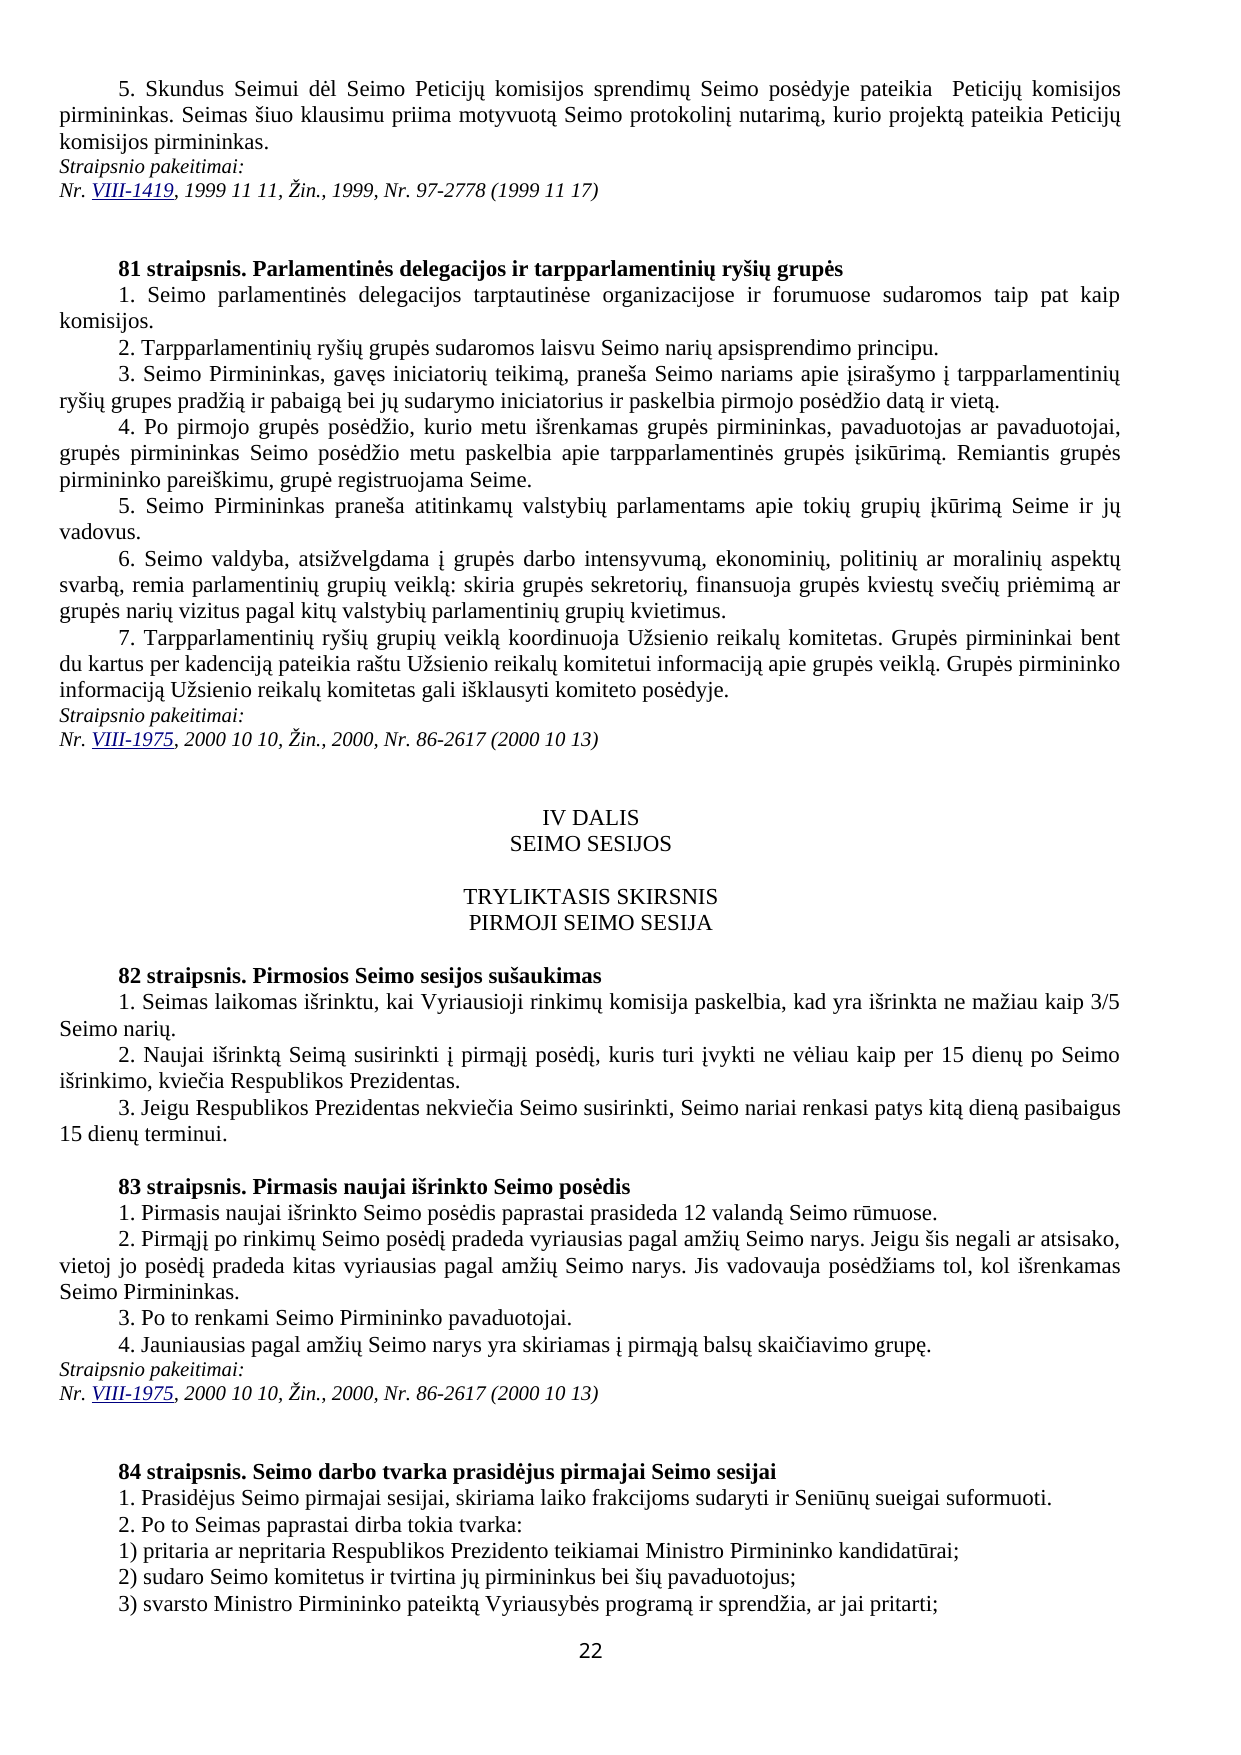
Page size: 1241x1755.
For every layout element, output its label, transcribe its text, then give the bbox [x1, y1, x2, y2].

text 2. Naujai išrinktą Seimą susirinkti į pirmąjį posėdį, kuris turi įvykti ne vėliau kaip per 15 dienų po Seimo išrinkimo, kviečia Respublikos Prezidentas. [59, 1041, 1122, 1094]
text 3) svarsto Ministro Pirmininko pateiktą Vyriausybės programą ir sprendžia, ar jai pritarti; [59, 1590, 1122, 1616]
text Straipsnio pakeitimai: [59, 703, 1122, 727]
text Straipsnio pakeitimai: [59, 154, 1122, 178]
text PIRMOJI SEIMO SESIJA [59, 909, 1122, 936]
text 83 straipsnis. Pirmasis naujai išrinkto Seimo posėdis [59, 1173, 1122, 1199]
text 4. Jauniausias pagal amžių Seimo narys yra skiriamas į pirmąją balsų skaičiavimo grupę. [59, 1331, 1122, 1357]
text Nr. VIII-1975, 2000 10 10, Žin., 2000, Nr. 86-2617 (2000 10 13) [59, 1381, 1122, 1405]
text 5. Seimo Pirmininkas praneša atitinkamų valstybių parlamentams apie tokių grupių įkūrimą Seime ir jų vadovus. [59, 492, 1122, 545]
text 3. Jeigu Respublikos Prezidentas nekviečia Seimo susirinkti, Seimo nariai renkasi patys kitą dieną pasibaigus 15 dienų terminui. [59, 1094, 1122, 1146]
text 81 straipsnis. Parlamentinės delegacijos ir tarpparlamentinių ryšių grupės [59, 255, 1122, 281]
text 5. Skundus Seimui dėl Seimo Peticijų komisijos sprendimų Seimo posėdyje pateikia Peticijų komisijos pirmininkas. Seimas šiuo klausimu priima motyvuotą Seimo protokolinį nutarimą, kurio projektą pateikia Peticijų komisijos pirmininkas. [59, 75, 1122, 154]
text 2) sudaro Seimo komitetus ir tvirtina jų pirmininkus bei šių pavaduotojus; [59, 1563, 1122, 1590]
text Straipsnio pakeitimai: [59, 1357, 1122, 1381]
text 2. Po to Seimas paprastai dirba tokia tvarka: [59, 1511, 1122, 1537]
text Nr. VIII-1419, 1999 11 11, Žin., 1999, Nr. 97-2778 (1999 11 17) [59, 178, 1122, 202]
text 4. Po pirmojo grupės posėdžio, kurio metu išrenkamas grupės pirmininkas, pavaduotojas ar pavaduotojai, grupės pirmininkas Seimo posėdžio metu paskelbia apie tarpparlamentinės grupės įsikūrimą. Remiantis grupės pirmininko pareiškimu, grupė registruojama Seime. [59, 413, 1122, 492]
text 1. Pirmasis naujai išrinkto Seimo posėdis paprastai prasideda 12 valandą Seimo rūmuose. [59, 1199, 1122, 1225]
text 82 straipsnis. Pirmosios Seimo sesijos sušaukimas [59, 962, 1122, 988]
text Nr. VIII-1975, 2000 10 10, Žin., 2000, Nr. 86-2617 (2000 10 13) [59, 727, 1122, 751]
text 1. Prasidėjus Seimo pirmajai sesijai, skiriama laiko frakcijoms sudaryti ir Seniūnų sueigai suformuoti. [59, 1484, 1122, 1511]
text 1. Seimas laikomas išrinktu, kai Vyriausioji rinkimų komisija paskelbia, kad yra išrinkta ne mažiau kaip 3/5 Seimo narių. [59, 988, 1122, 1041]
text 6. Seimo valdyba, atsižvelgdama į grupės darbo intensyvumą, ekonominių, politinių ar moralinių aspektų svarbą, remia parlamentinių grupių veiklą: skiria grupės sekretorių, finansuoja grupės kviestų svečių priėmimą ar grupės narių vizitus pagal kitų valstybių parlamentinių grupių kvietimus. [59, 545, 1122, 624]
text SEIMO SESIJOS [59, 830, 1122, 856]
text 3. Seimo Pirmininkas, gavęs iniciatorių teikimą, praneša Seimo nariams apie įsirašymo į tarpparlamentinių ryšių grupes pradžią ir pabaigą bei jų sudarymo iniciatorius ir paskelbia pirmojo posėdžio datą ir vietą. [59, 360, 1122, 413]
text 7. Tarpparlamentinių ryšių grupių veiklą koordinuoja Užsienio reikalų komitetas. Grupės pirmininkai bent du kartus per kadenciją pateikia raštu Užsienio reikalų komitetui informaciją apie grupės veiklą. Grupės pirmininko informaciją Užsienio reikalų komitetas gali išklausyti komiteto posėdyje. [59, 624, 1122, 703]
text 84 straipsnis. Seimo darbo tvarka prasidėjus pirmajai Seimo sesijai [59, 1458, 1122, 1484]
text 1) pritaria ar nepritaria Respublikos Prezidento teikiamai Ministro Pirmininko kandidatūrai; [59, 1537, 1122, 1563]
text 3. Po to renkami Seimo Pirmininko pavaduotojai. [59, 1304, 1122, 1331]
text 2. Pirmąjį po rinkimų Seimo posėdį pradeda vyriausias pagal amžių Seimo narys. Jeigu šis negali ar atsisako, vietoj jo posėdį pradeda kitas vyriausias pagal amžių Seimo narys. Jis vadovauja posėdžiams tol, kol išrenkamas Seimo Pirmininkas. [59, 1225, 1122, 1304]
text 1. Seimo parlamentinės delegacijos tarptautinėse organizacijose ir forumuose sudaromos taip pat kaip komisijos. [59, 281, 1122, 334]
text TRYLIKTASIS SKIRSNIS [59, 883, 1122, 909]
text 2. Tarpparlamentinių ryšių grupės sudaromos laisvu Seimo narių apsisprendimo principu. [59, 334, 1122, 360]
text IV DALIS [59, 804, 1122, 830]
